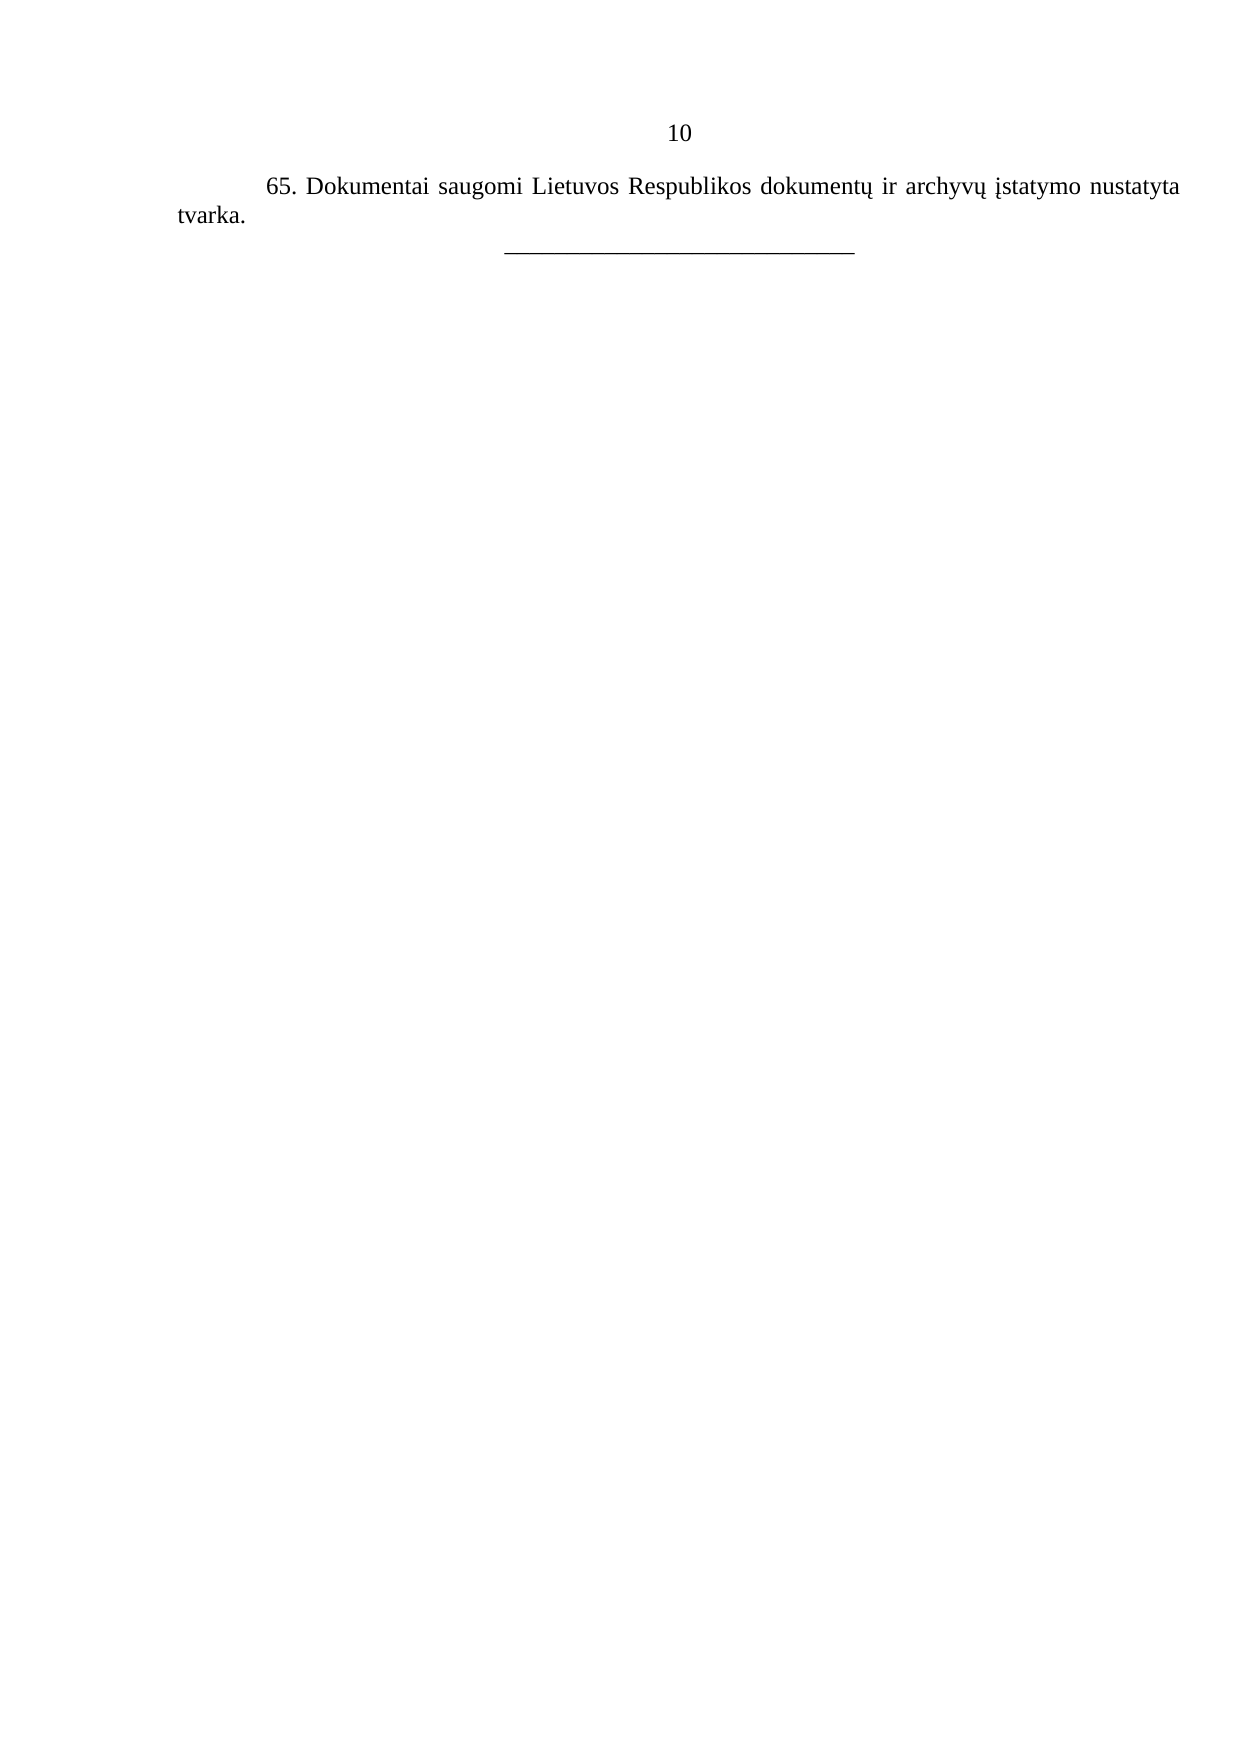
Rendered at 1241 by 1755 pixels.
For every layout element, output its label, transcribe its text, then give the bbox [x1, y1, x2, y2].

text ____________________________ [177, 228, 1181, 257]
text 65. Dokumentai saugomi Lietuvos Respublikos dokumentų ir archyvų įstatymo nustatyta tvarka. [177, 171, 1181, 228]
